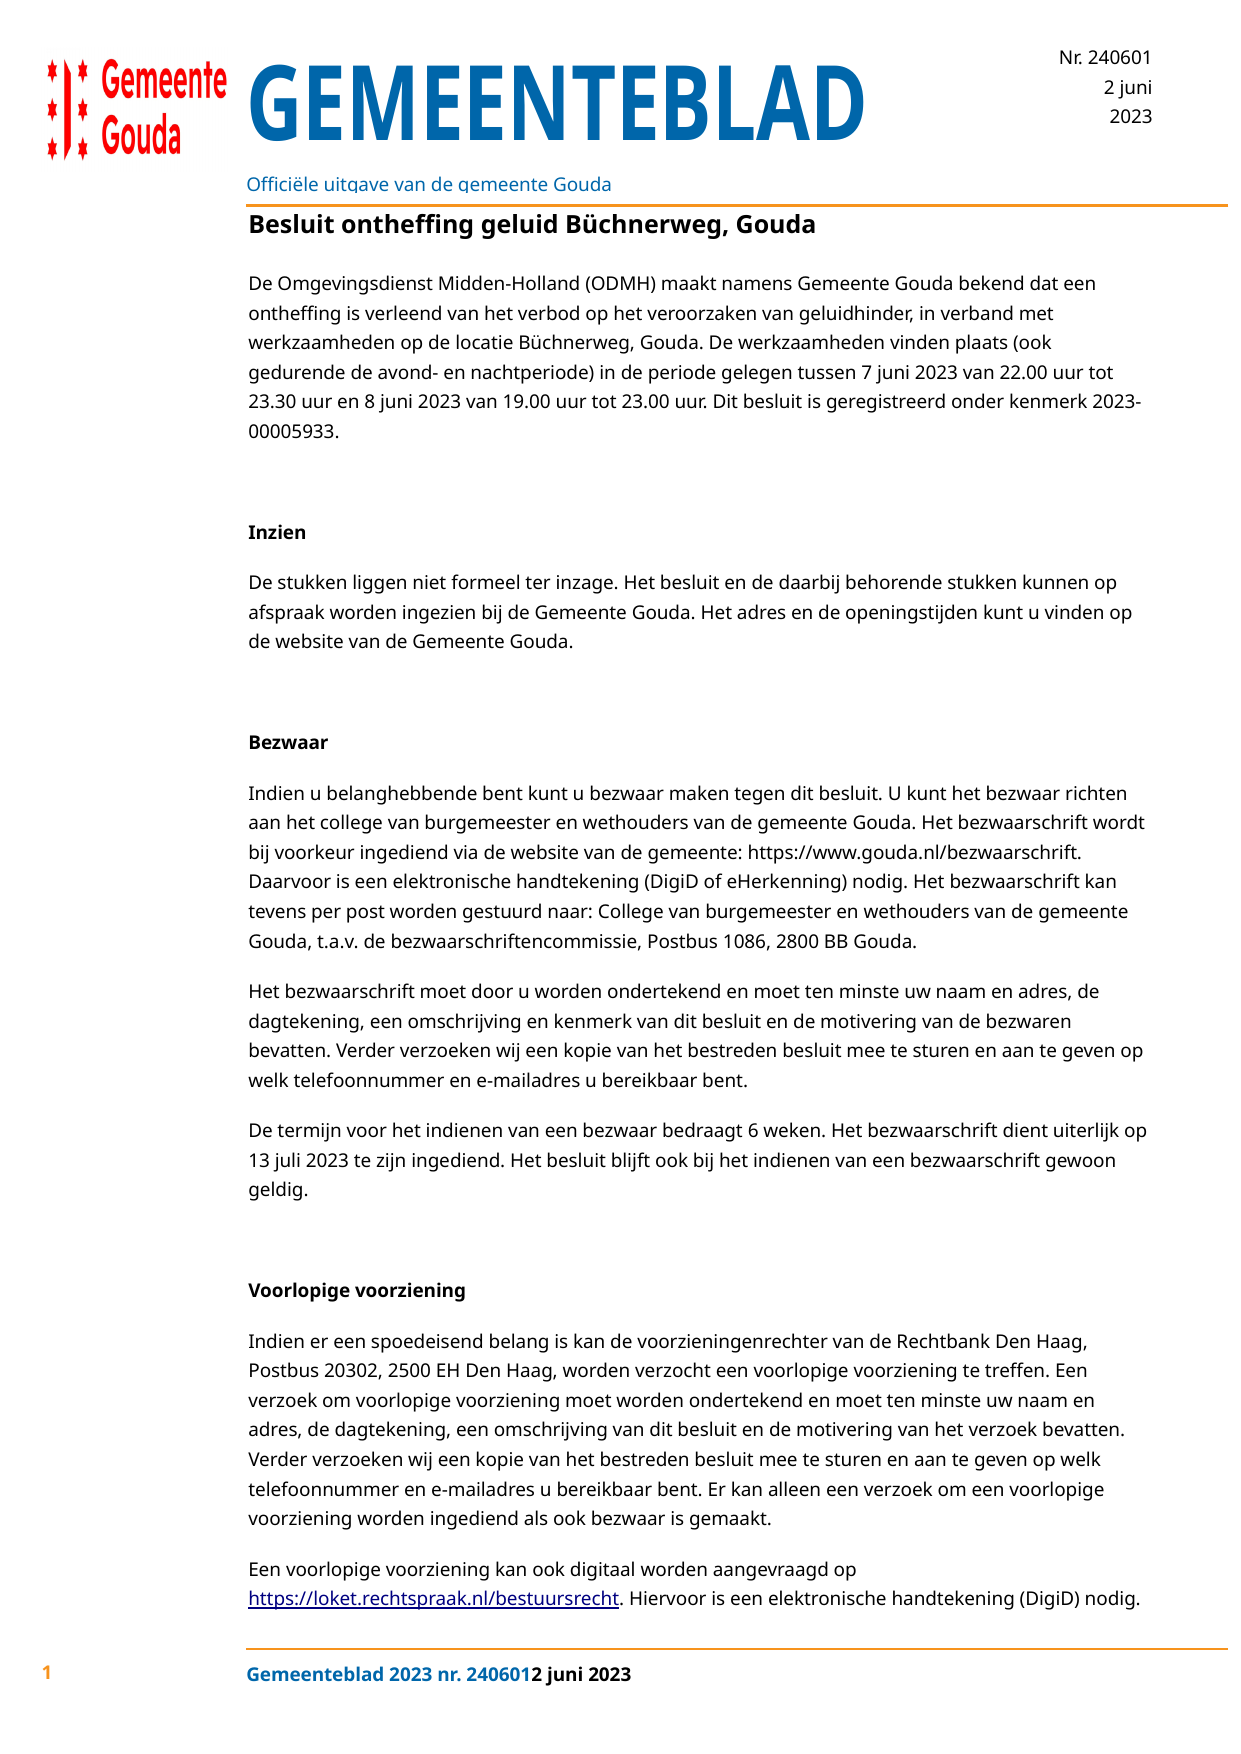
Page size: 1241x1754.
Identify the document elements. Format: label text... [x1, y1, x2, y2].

text Inzien [248, 519, 1152, 545]
text Indien u belanghebbende bent kunt u bezwaar maken tegen dit besluit. U kunt het bezwaar richten aan het college van burgemeester en wethouders van de gemeente Gouda. Het bezwaarschrift wordt bij voorkeur ingediend via de website van de gemeente: https://www.gouda.nl/bezwaarschrift. Daarvoor is een elektronische handtekening (DigiD of eHerkenning) nodig. Het bezwaarschrift kan tevens per post worden gestuurd naar: College van burgemeester en wethouders van de gemeente Gouda, t.a.v. de bezwaarschriftencommissie, Postbus 1086, 2800 BB Gouda. [248, 780, 1152, 953]
text Een voorlopige voorziening kan ook digitaal worden aangevraagd op https://loket.rechtspraak.nl/bestuursrecht. Hiervoor is een elektronische handtekening (DigiD) nodig. [248, 1556, 1152, 1611]
text Het bezwaarschrift moet door u worden ondertekend en moet ten minste uw naam en adres, de dagtekening, een omschrijving en kenmerk van dit besluit en de motivering van de bezwaren bevatten. Verder verzoeken wij een kopie van het bestreden besluit mee te sturen en aan te geven op welk telefoonnummer en e-mailadres u bereikbaar bent. [248, 978, 1152, 1093]
text Besluit ontheffing geluid Büchnerweg, Gouda [248, 207, 1152, 241]
text De Omgevingsdienst Midden-Holland (ODMH) maakt namens Gemeente Gouda bekend dat een ontheffing is verleend van het verbod op het veroorzaken van geluidhinder, in verband met werkzaamheden op de locatie Büchnerweg, Gouda. De werkzaamheden vinden plaats (ook gedurende de avond- en nachtperiode) in de periode gelegen tussen 7 juni 2023 van 22.00 uur tot 23.30 uur en 8 juni 2023 van 19.00 uur tot 23.00 uur. Dit besluit is geregistreerd onder kenmerk 2023-00005933. [248, 270, 1152, 444]
text De termijn voor het indienen van een bezwaar bedraagt 6 weken. Het bezwaarschrift dient uiterlijk op 13 juli 2023 te zijn ingediend. Het besluit blijft ook bij het indienen van een bezwaarschrift gewoon geldig. [248, 1117, 1152, 1202]
text De stukken liggen niet formeel ter inzage. Het besluit en de daarbij behorende stukken kunnen op afspraak worden ingezien bij de Gemeente Gouda. Het adres en de openingstijden kunt u vinden op de website van de Gemeente Gouda. [248, 569, 1152, 654]
text Voorlopige voorziening [248, 1277, 1152, 1303]
picture [41, 47, 231, 172]
text Indien er een spoedeisend belang is kan de voorzieningenrechter van de Rechtbank Den Haag, Postbus 20302, 2500 EH Den Haag, worden verzocht een voorlopige voorziening te treffen. Een verzoek om voorlopige voorziening moet worden ondertekend en moet ten minste uw naam en adres, de dagtekening, een omschrijving van dit besluit en de motivering van het verzoek bevatten. Verder verzoeken wij een kopie van het bestreden besluit mee te sturen en aan te geven op welk telefoonnummer en e-mailadres u bereikbaar bent. Er kan alleen een verzoek om een voorlopige voorziening worden ingediend als ook bezwaar is gemaakt. [248, 1328, 1152, 1531]
text Bezwaar [248, 729, 1152, 755]
